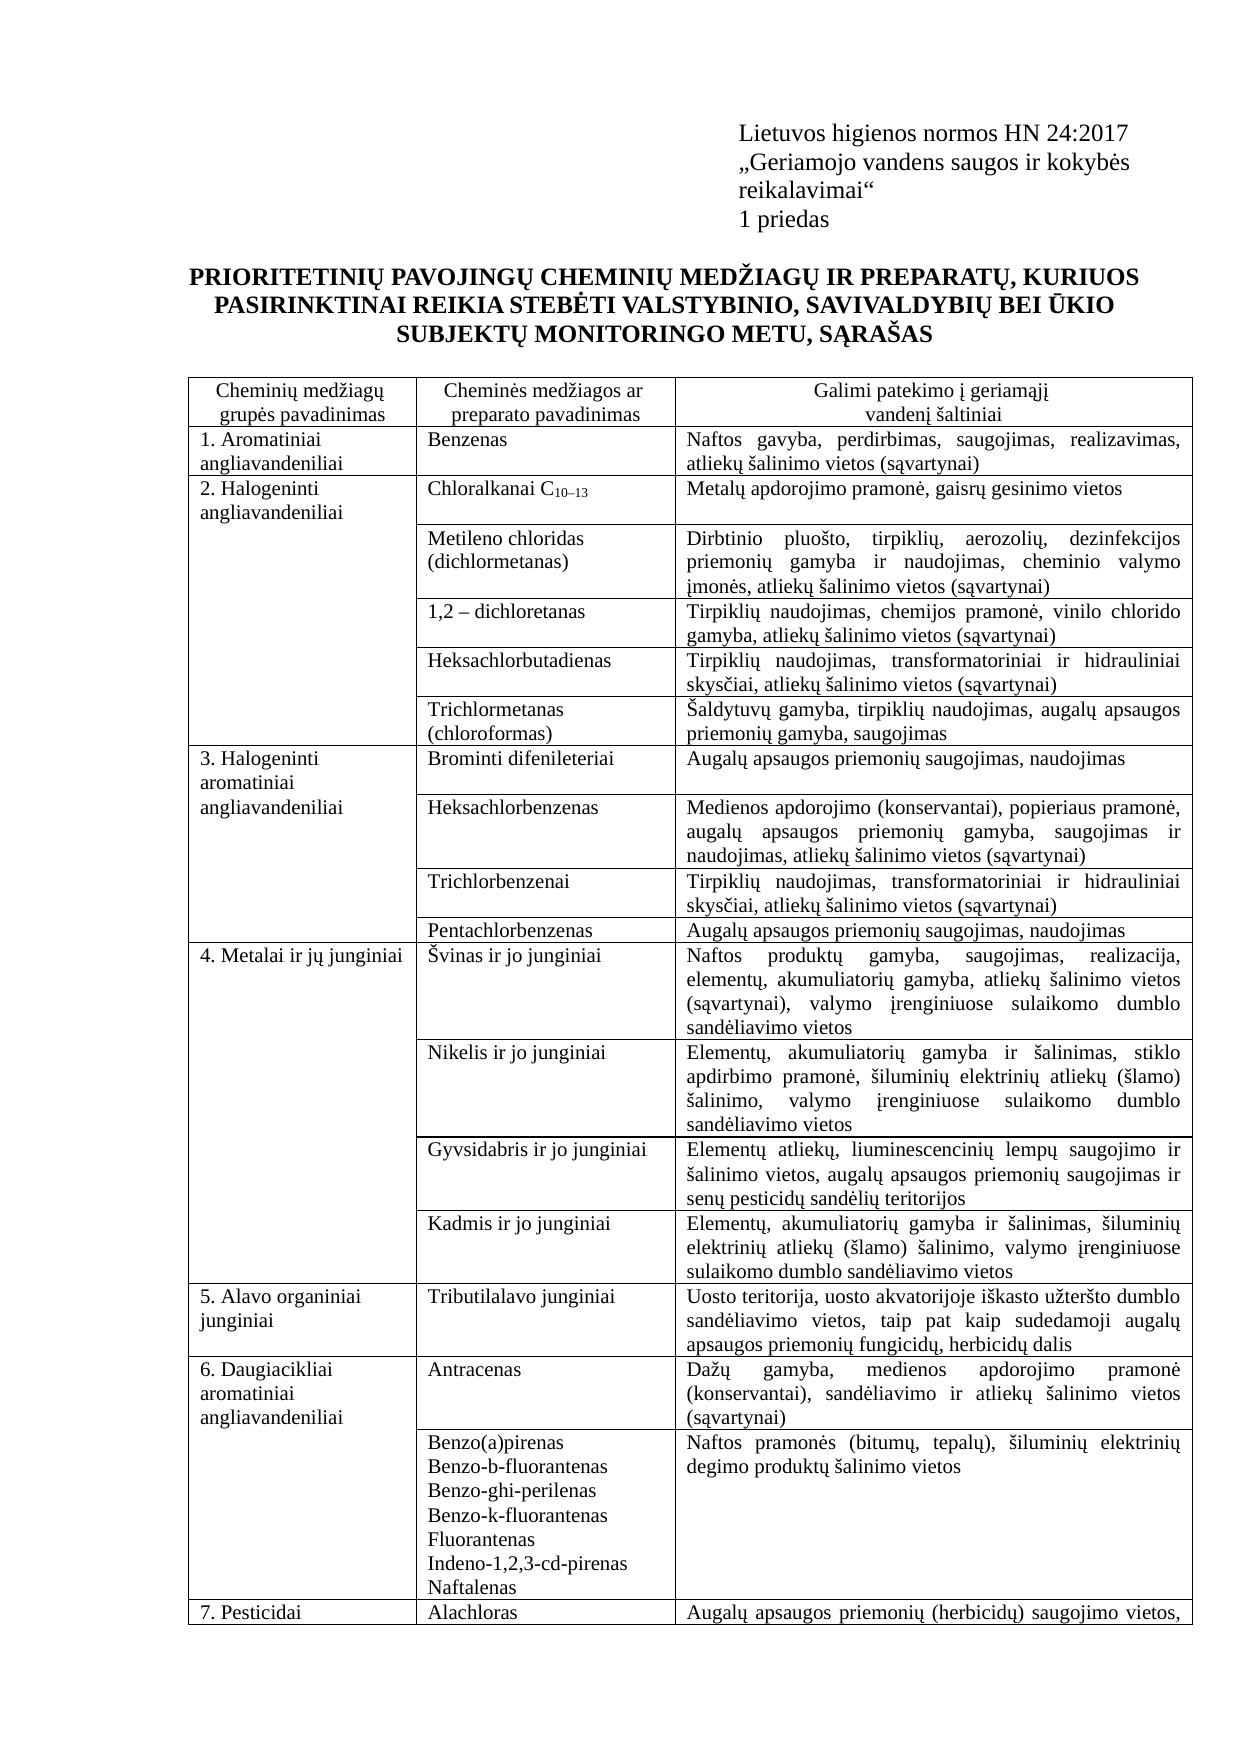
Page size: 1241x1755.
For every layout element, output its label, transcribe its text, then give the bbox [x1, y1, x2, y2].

table_cell Tirpiklių naudojimas, transformatoriniai ir hidrauliniai skysčiai, atliekų šalinimo vietos (sąvartynai) [676, 869, 1192, 917]
table_cell [189, 696, 416, 745]
text 1 priedas [738, 204, 1147, 233]
table_cell 1. Aromatiniai angliavandeniliai [189, 427, 416, 475]
table_cell Tirpiklių naudojimas, transformatoriniai ir hidrauliniai skysčiai, atliekų šalinimo vietos (sąvartynai) [676, 648, 1192, 696]
table_cell [189, 647, 416, 696]
text „Geriamojo vandens saugos ir kokybės [738, 147, 1147, 176]
table_cell Augalų apsaugos priemonių saugojimas, naudojimas [676, 746, 1192, 794]
table_cell Dažų gamyba, medienos apdorojimo pramonė (konservantai), sandėliavimo ir atliekų šalinimo vietos (sąvartynai) [676, 1357, 1192, 1429]
table_cell Gyvsidabris ir jo junginiai [417, 1138, 675, 1209]
table_cell Elementų, akumuliatorių gamyba ir šalinimas, šiluminių elektrinių atliekų (šlamo) šalinimo, valymo įrenginiuose sulaikomo dumblo sandėliavimo vietos [676, 1211, 1192, 1283]
table_cell Benzo(a)pirenas Benzo-b-fluorantenas Benzo-ghi-perilenas Benzo-k-fluorantenas Fluorantenas Indeno-1,2,3-cd-pirenas Naftalenas [417, 1430, 675, 1599]
table_cell Naftos produktų gamyba, saugojimas, realizacija, elementų, akumuliatorių gamyba, atliekų šalinimo vietos (sąvartynai), valymo įrenginiuose sulaikomo dumblo sandėliavimo vietos [676, 943, 1192, 1039]
table_cell Pentachlorbenzenas [417, 918, 675, 942]
table_cell Elementų atliekų, liuminescencinių lempų saugojimo ir šalinimo vietos, augalų apsaugos priemonių saugojimas ir senų pesticidų sandėlių teritorijos [676, 1138, 1192, 1209]
table_cell Augalų apsaugos priemonių saugojimas, naudojimas [676, 918, 1192, 942]
table_cell Dirbtinio pluošto, tirpiklių, aerozolių, dezinfekcijos priemonių gamyba ir naudojimas, cheminio valymo įmonės, atliekų šalinimo vietos (sąvartynai) [676, 525, 1192, 598]
table_cell Heksachlorbenzenas [417, 795, 675, 867]
table_cell 4. Metalai ir jų junginiai [189, 943, 416, 1209]
table_cell Brominti difenileteriai [417, 746, 675, 794]
text Lietuvos higienos normos HN 24:2017 [738, 118, 1147, 147]
table_cell 7. Pesticidai [189, 1600, 416, 1624]
table_cell Nikelis ir jo junginiai [417, 1040, 675, 1136]
table_cell 5. Alavo organiniai junginiai [189, 1284, 416, 1356]
table_header Galimi patekimo į geriamąjį vandenį šaltiniai [676, 378, 1192, 426]
table_cell Antracenas [417, 1357, 675, 1429]
text prioritetinių pavojingų cheminių medžiagų ir preparatų, kuriuos pasirinktinai reikia stebėti valstybinio, savivaldybių bei ūkio subjektų monitoringo metu, sąrašas [177, 262, 1152, 348]
table_cell 2. Halogeninti angliavandeniliai [189, 476, 416, 524]
table_cell [189, 524, 416, 598]
table_cell [189, 917, 416, 942]
table_cell Tirpiklių naudojimas, chemijos pramonė, vinilo chlorido gamyba, atliekų šalinimo vietos (sąvartynai) [676, 599, 1192, 647]
table_cell Uosto teritorija, uosto akvatorijoje iškasto užteršto dumblo sandėliavimo vietos, taip pat kaip sudedamoji augalų apsaugos priemonių fungicidų, herbicidų dalis [676, 1284, 1192, 1356]
table_cell 3. Halogeninti aromatiniai [189, 746, 416, 794]
table_cell Tributilalavo junginiai [417, 1284, 675, 1356]
table_cell Medienos apdorojimo (konservantai), popieriaus pramonė, augalų apsaugos priemonių gamyba, saugojimas ir naudojimas, atliekų šalinimo vietos (sąvartynai) [676, 795, 1192, 867]
table_cell Kadmis ir jo junginiai [417, 1211, 675, 1283]
table_cell Augalų apsaugos priemonių (herbicidų) saugojimo vietos, [676, 1600, 1192, 1624]
table_cell Trichlorbenzenai [417, 869, 675, 917]
table_cell Alachloras [417, 1600, 675, 1624]
text reikalavimai“ [738, 176, 1147, 204]
table_cell Šaldytuvų gamyba, tirpiklių naudojimas, augalų apsaugos priemonių gamyba, saugojimas [676, 697, 1192, 745]
table_cell angliavandeniliai [189, 794, 416, 867]
table_cell Trichlormetanas (chloroformas) [417, 697, 675, 745]
table_header Cheminės medžiagos ar preparato pavadinimas [417, 378, 675, 426]
table_cell Chloralkanai C10–13 [417, 476, 675, 524]
table_cell Metileno chloridas (dichlormetanas) [417, 525, 675, 598]
table_cell [189, 868, 416, 917]
table_cell Elementų, akumuliatorių gamyba ir šalinimas, stiklo apdirbimo pramonė, šiluminių elektrinių atliekų (šlamo) šalinimo, valymo įrenginiuose sulaikomo dumblo sandėliavimo vietos [676, 1040, 1192, 1136]
table_cell Naftos pramonės (bitumų, tepalų), šiluminių elektrinių degimo produktų šalinimo vietos [676, 1430, 1192, 1599]
table_cell Naftos gavyba, perdirbimas, saugojimas, realizavimas, atliekų šalinimo vietos (sąvartynai) [676, 427, 1192, 475]
table_cell Heksachlorbutadienas [417, 648, 675, 696]
table_cell Švinas ir jo junginiai [417, 943, 675, 1039]
table_cell [189, 1210, 416, 1283]
table_header Cheminių medžiagų grupės pavadinimas [189, 378, 416, 426]
table_cell [189, 598, 416, 647]
table_cell 6. Daugiacikliai aromatiniai angliavandeniliai [189, 1357, 416, 1429]
table_cell 1,2 – dichloretanas [417, 599, 675, 647]
table_cell [189, 1429, 416, 1599]
table_cell Benzenas [417, 427, 675, 475]
table_cell Metalų apdorojimo pramonė, gaisrų gesinimo vietos [676, 476, 1192, 524]
